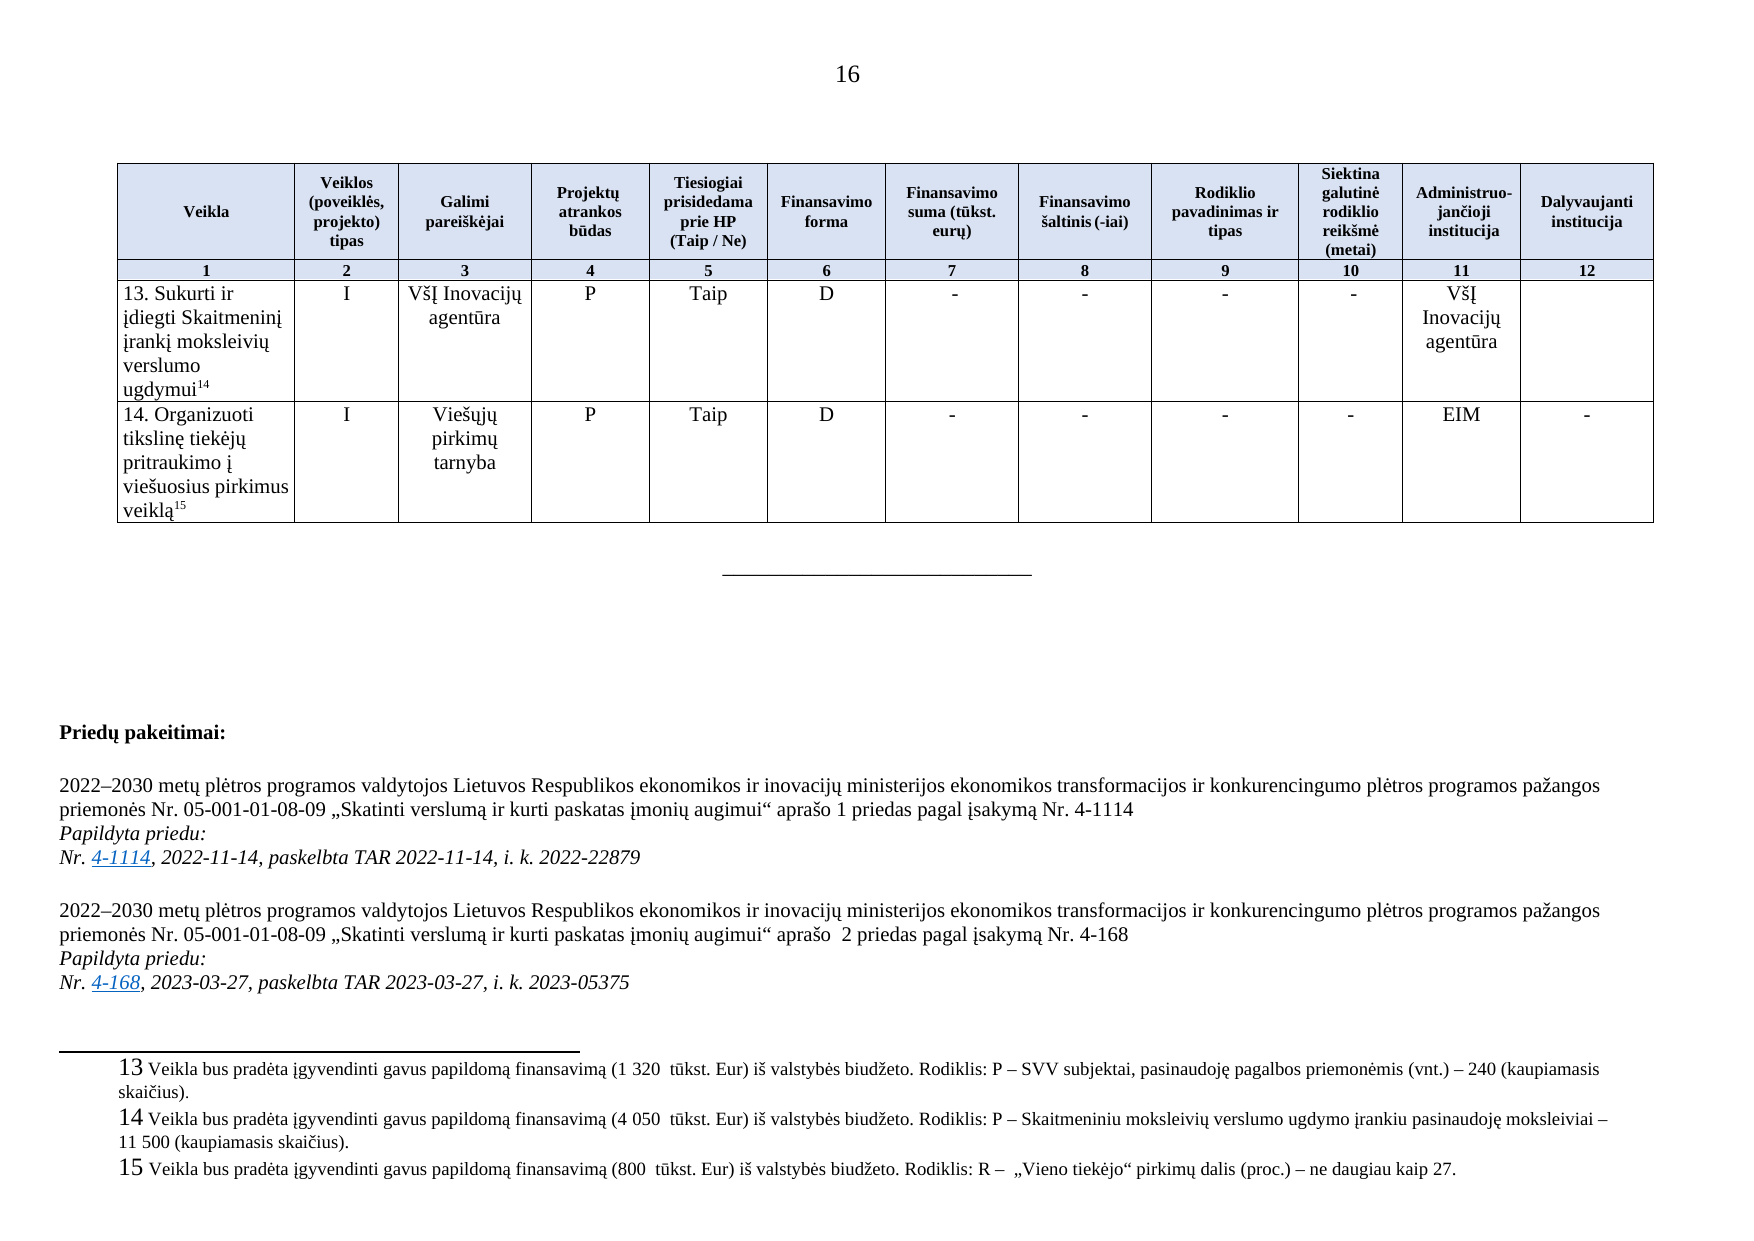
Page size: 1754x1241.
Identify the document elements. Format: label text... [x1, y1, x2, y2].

table_cell 3 [399, 260, 531, 279]
table_header Finansavimo forma [768, 164, 885, 259]
table_cell VšĮ Inovacijų agentūra [399, 281, 531, 401]
table_cell - [1019, 281, 1151, 401]
table_header Siektina galutinė rodiklio reikšmė (metai) [1299, 164, 1402, 259]
table_cell I [295, 281, 398, 401]
text Papildyta priedu: [59, 821, 1636, 845]
table_cell 8 [1019, 260, 1151, 279]
table_header Dalyvaujanti institucija [1521, 164, 1653, 259]
table_cell 1 [118, 260, 294, 279]
table_cell 4 [532, 260, 649, 279]
text 2022–2030 metų plėtros programos valdytojos Lietuvos Respublikos ekonomikos ir inovacijų ministerijos ekonomikos transformacijos ir konkurencingumo plėtros programos pažangos priemonės Nr. 05-001-01-08-09 „Skatinti verslumą ir kurti paskatas įmonių augimui“ aprašo 1 priedas pagal įsakymą Nr. 4-1114 [59, 773, 1636, 821]
table_cell - [1019, 402, 1151, 522]
table_header Veikla [118, 164, 294, 259]
table_header Rodiklio pavadinimas ir tipas [1152, 164, 1298, 259]
text Priedų pakeitimai: [59, 720, 1636, 744]
table_header Galimi pareiškėjai [399, 164, 531, 259]
table_cell - [1152, 402, 1298, 522]
table_cell Viešųjų pirkimų tarnyba [399, 402, 531, 522]
table_header Veiklos (poveiklės, projekto) tipas [295, 164, 398, 259]
table_cell 11 [1403, 260, 1520, 279]
table_cell Taip [650, 402, 767, 522]
table_cell 2 [295, 260, 398, 279]
table_cell - [886, 281, 1018, 401]
table_header Projektų atrankos būdas [532, 164, 649, 259]
table_cell D [768, 281, 885, 401]
table_header Finansavimo šaltinis (-iai) [1019, 164, 1151, 259]
table_cell 5 [650, 260, 767, 279]
table_cell P [532, 402, 649, 522]
table_cell [1521, 281, 1653, 401]
table_cell - [1299, 281, 1402, 401]
table_cell 13. Sukurti ir įdiegti Skaitmeninį įrankį moksleivių verslumo ugdymui [118, 281, 294, 401]
table_cell 9 [1152, 260, 1298, 279]
table_header Finansavimo suma (tūkst. eurų) [886, 164, 1018, 259]
table_cell 10 [1299, 260, 1402, 279]
text Nr. 4-168, 2023-03-27, paskelbta TAR 2023-03-27, i. k. 2023-05375 [59, 970, 1636, 994]
table_cell - [1152, 281, 1298, 401]
table_header Tiesiogiai prisidedama prie HP (Taip / Ne) [650, 164, 767, 259]
table_cell D [768, 402, 885, 522]
table_cell 6 [768, 260, 885, 279]
table_cell - [886, 402, 1018, 522]
table_cell 14. Organizuoti tikslinę tiekėjų pritraukimo į viešuosius pirkimus veiklą [118, 402, 294, 522]
table_cell P [532, 281, 649, 401]
table_cell VšĮ Inovacijų agentūra [1403, 281, 1520, 401]
text ___________________________ [59, 552, 1636, 578]
table_cell I [295, 402, 398, 522]
text 2022–2030 metų plėtros programos valdytojos Lietuvos Respublikos ekonomikos ir inovacijų ministerijos ekonomikos transformacijos ir konkurencingumo plėtros programos pažangos priemonės Nr. 05-001-01-08-09 „Skatinti verslumą ir kurti paskatas įmonių augimui“ aprašo 2 priedas pagal įsakymą Nr. 4-168 [59, 898, 1636, 946]
table_cell 7 [886, 260, 1018, 279]
table_cell Taip [650, 281, 767, 401]
table_cell - [1299, 402, 1402, 522]
table_cell EIM [1403, 402, 1520, 522]
text Papildyta priedu: [59, 946, 1636, 970]
table_cell - [1521, 402, 1653, 522]
text Nr. 4-1114, 2022-11-14, paskelbta TAR 2022-11-14, i. k. 2022-22879 [59, 845, 1636, 869]
table_cell 12 [1521, 260, 1653, 279]
table_header Administruo-jančioji institucija [1403, 164, 1520, 259]
